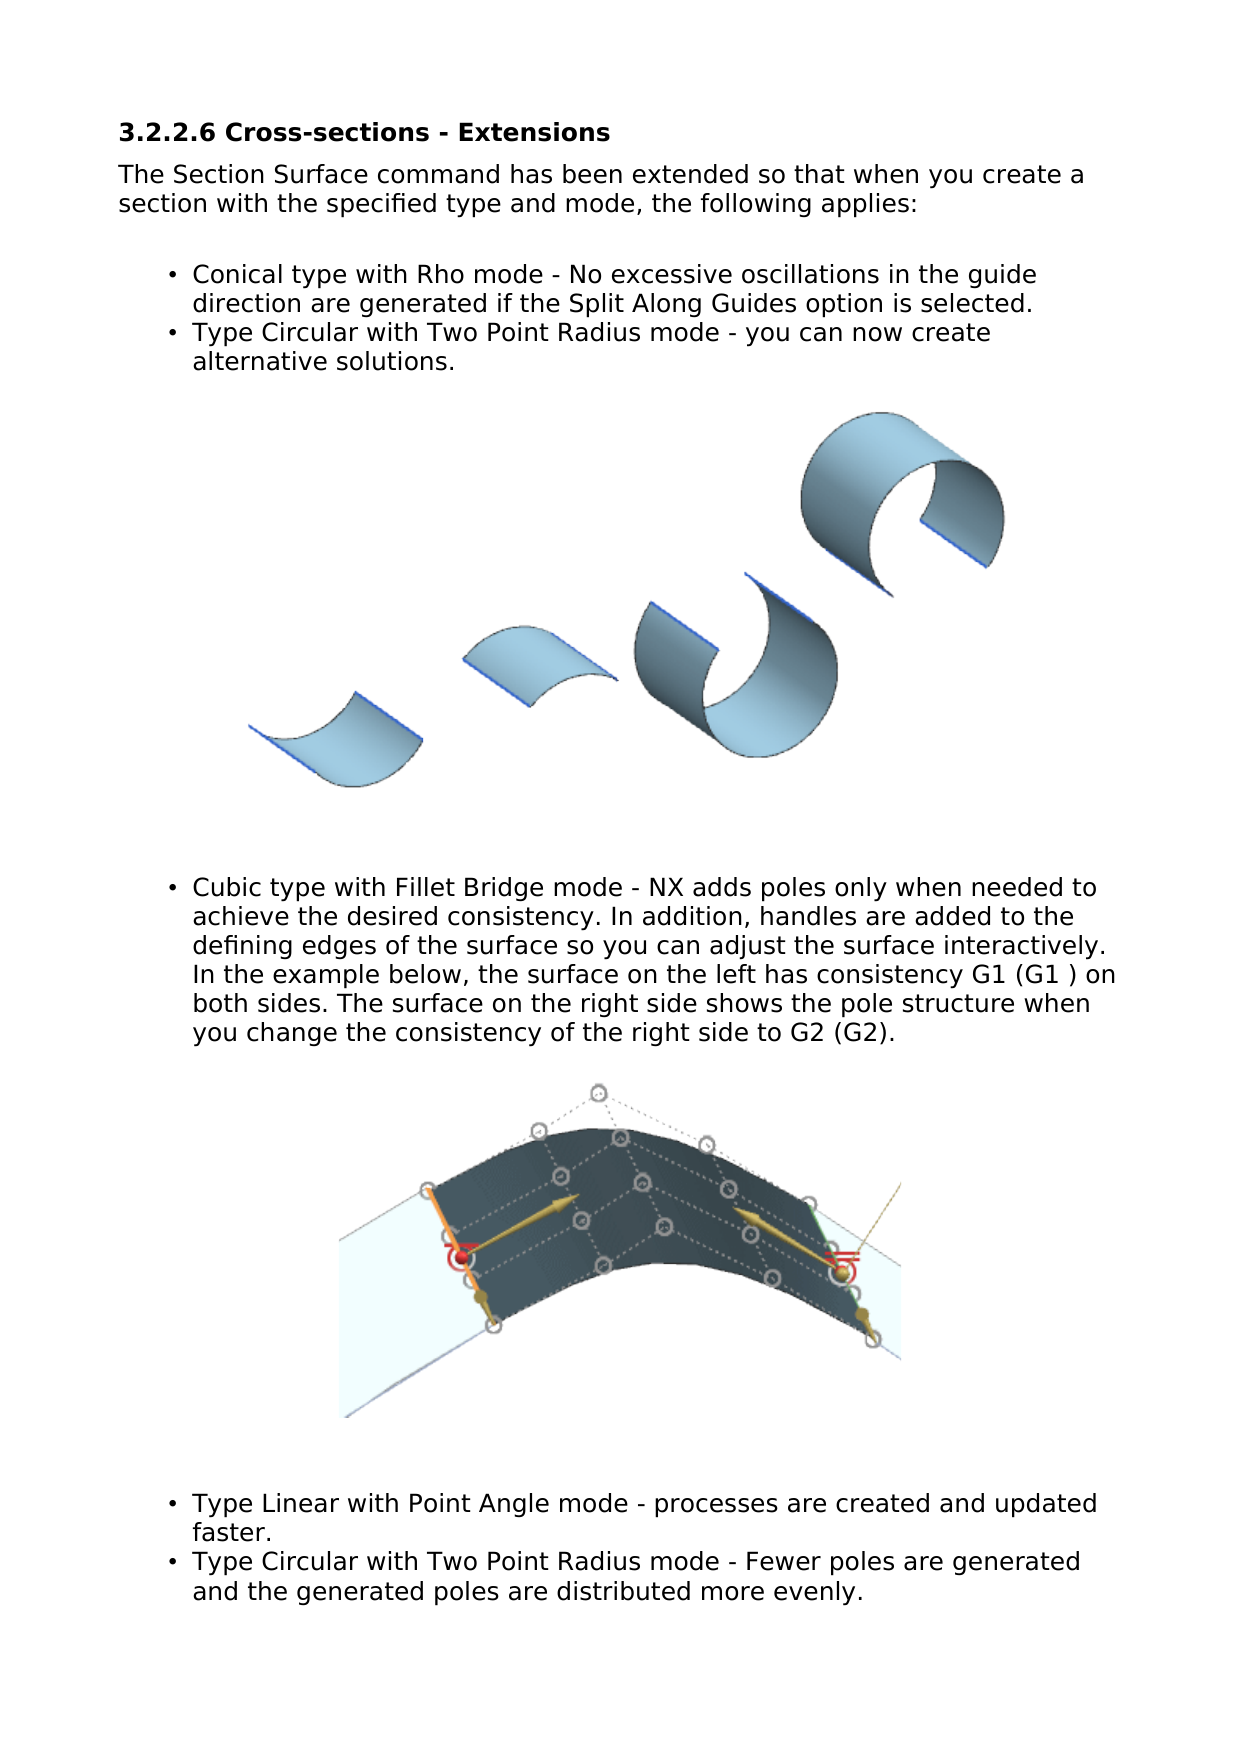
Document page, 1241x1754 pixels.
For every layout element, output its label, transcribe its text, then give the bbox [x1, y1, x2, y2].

picture [228, 406, 1012, 802]
text The Section Surface command has been extended so that when you create a section with the specified type and mode, the following applies: [118, 160, 1122, 218]
subtitle 3.2.2.6 Cross-sections - Extensions [118, 118, 1122, 147]
list Type Circular with Two Point Radius mode - Fewer poles are generated and the generated poles are distributed more evenly. [177, 1547, 1122, 1606]
list Cubic type with Fillet Bridge mode - NX adds poles only when needed to achieve the desired consistency. In addition, handles are added to the defining edges of the surface so you can adjust the surface interactively. In the example below, the surface on the left has consistency G1 (G1 ) on both sides. The surface on the right side shows the pole structure when you change the consistency of the right side to G2 (G2). [177, 873, 1122, 1048]
list Type Circular with Two Point Radius mode - you can now create alternative solutions. [177, 318, 1122, 377]
picture [338, 1047, 902, 1418]
list Conical type with Rho mode - No excessive oscillations in the guide direction are generated if the Split Along Guides option is selected. [177, 260, 1122, 318]
list Type Linear with Point Angle mode - processes are created and updated faster. [177, 1489, 1122, 1547]
